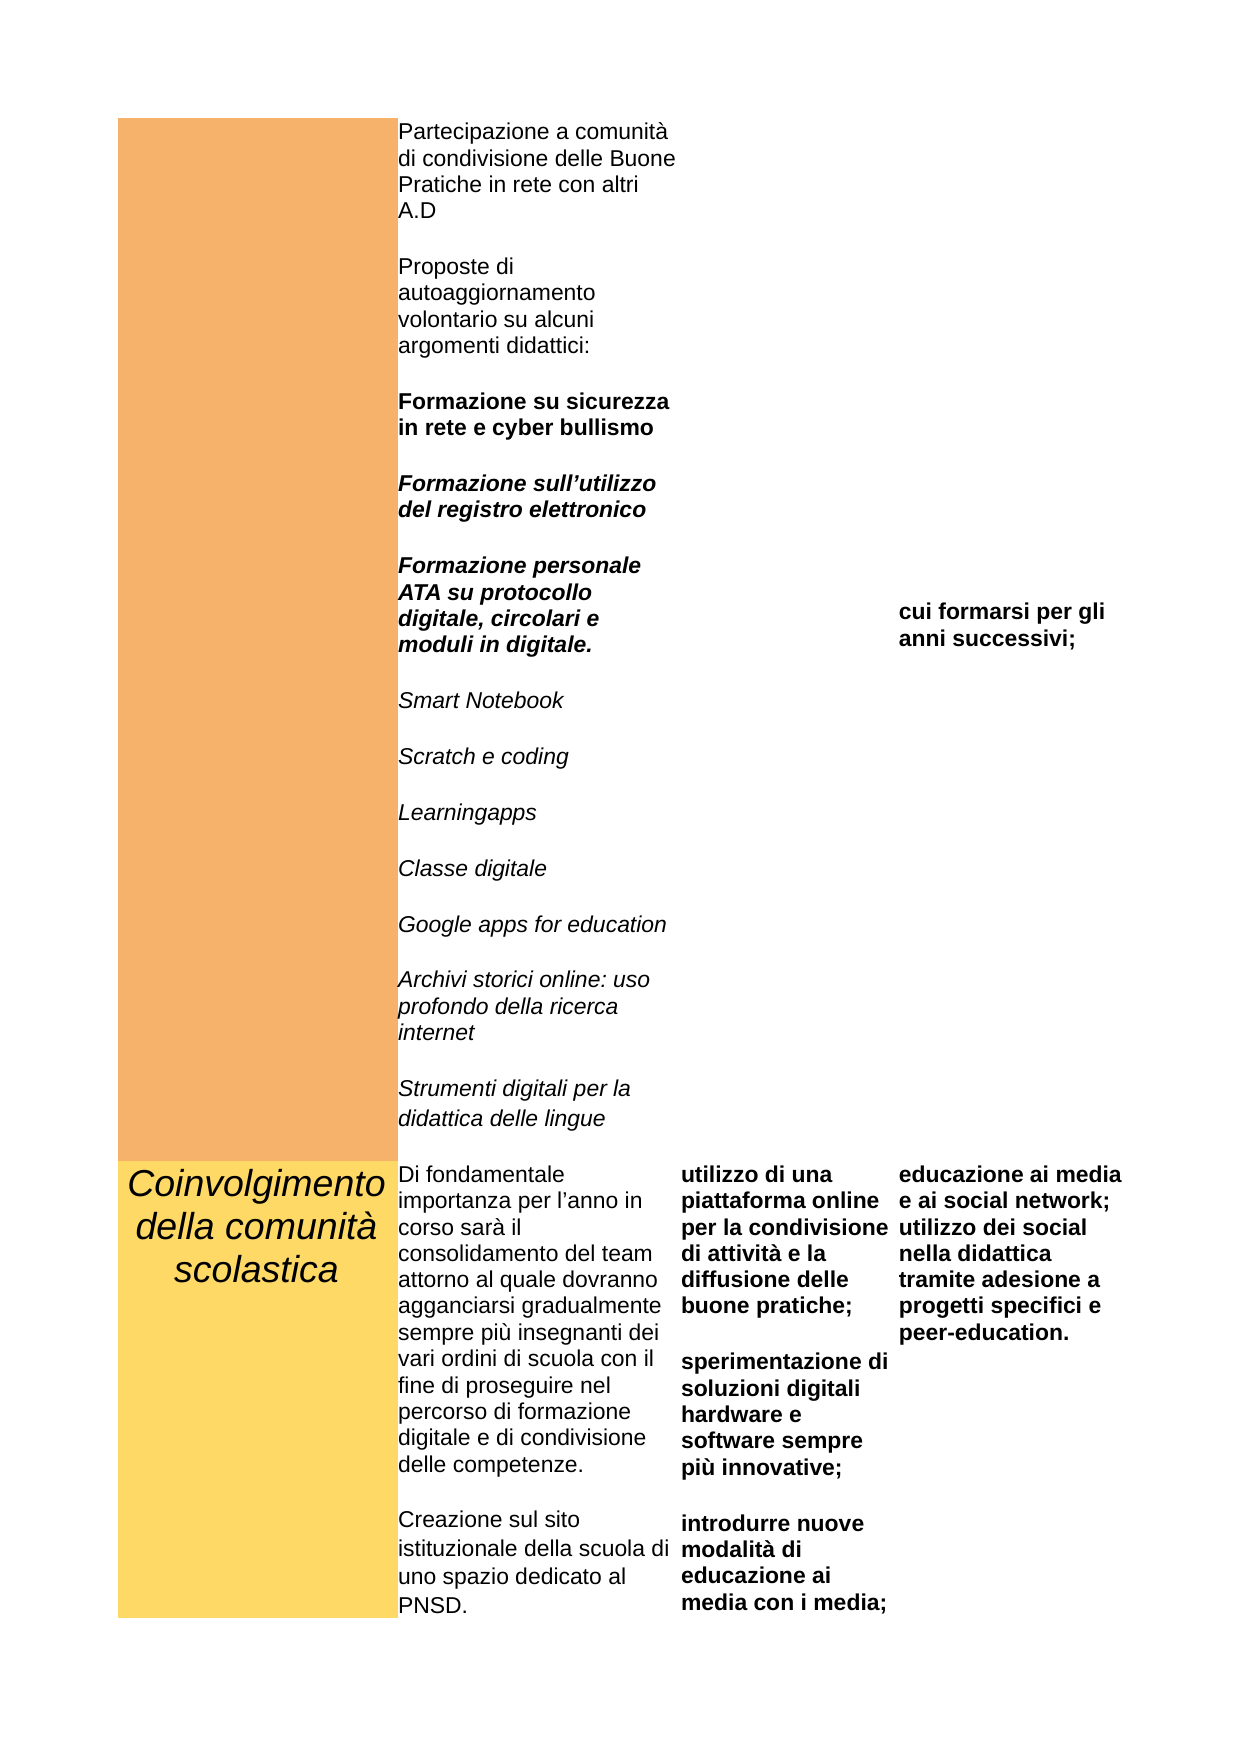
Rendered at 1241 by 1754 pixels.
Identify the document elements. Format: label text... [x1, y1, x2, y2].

table_cell [118, 118, 398, 1161]
table_cell utilizzo di una piattaforma online per la condivisione di attività e la diffusione delle buone pratiche; sperimentazione di soluzioni digitali hardware e software sempre più innovative; introdurre nuove modalità di educazione ai media con i media; [681, 1161, 899, 1618]
table_cell Partecipazione a comunità di condivisione delle Buone Pratiche in rete con altri A.D Proposte di autoaggiornamento volontario su alcuni argomenti didattici: Formazione su sicurezza in rete e cyber bullismo Formazione sull’utilizzo del registro elettronico Formazione personale ATA su protocollo digitale, circolari e moduli in digitale. Smart Notebook Scratch e coding Learningapps Classe digitale Google apps for education Archivi storici online: uso profondo della ricerca internet Strumenti digitali per la didattica delle lingue [398, 118, 681, 1161]
table_cell [681, 118, 899, 1161]
table_cell Coinvolgimento della comunità scolastica [118, 1161, 398, 1618]
table_cell educazione ai media e ai social network; utilizzo dei social nella didattica tramite adesione a progetti specifici e peer-education. [899, 1161, 1122, 1618]
table_cell Di fondamentale importanza per l’anno in corso sarà il consolidamento del team attorno al quale dovranno agganciarsi gradualmente sempre più insegnanti dei vari ordini di scuola con il fine di proseguire nel percorso di formazione digitale e di condivisione delle competenze. Creazione sul sito istituzionale della scuola di uno spazio dedicato al PNSD. [398, 1161, 681, 1618]
table_cell cui formarsi per gli anni successivi; [899, 118, 1122, 1161]
